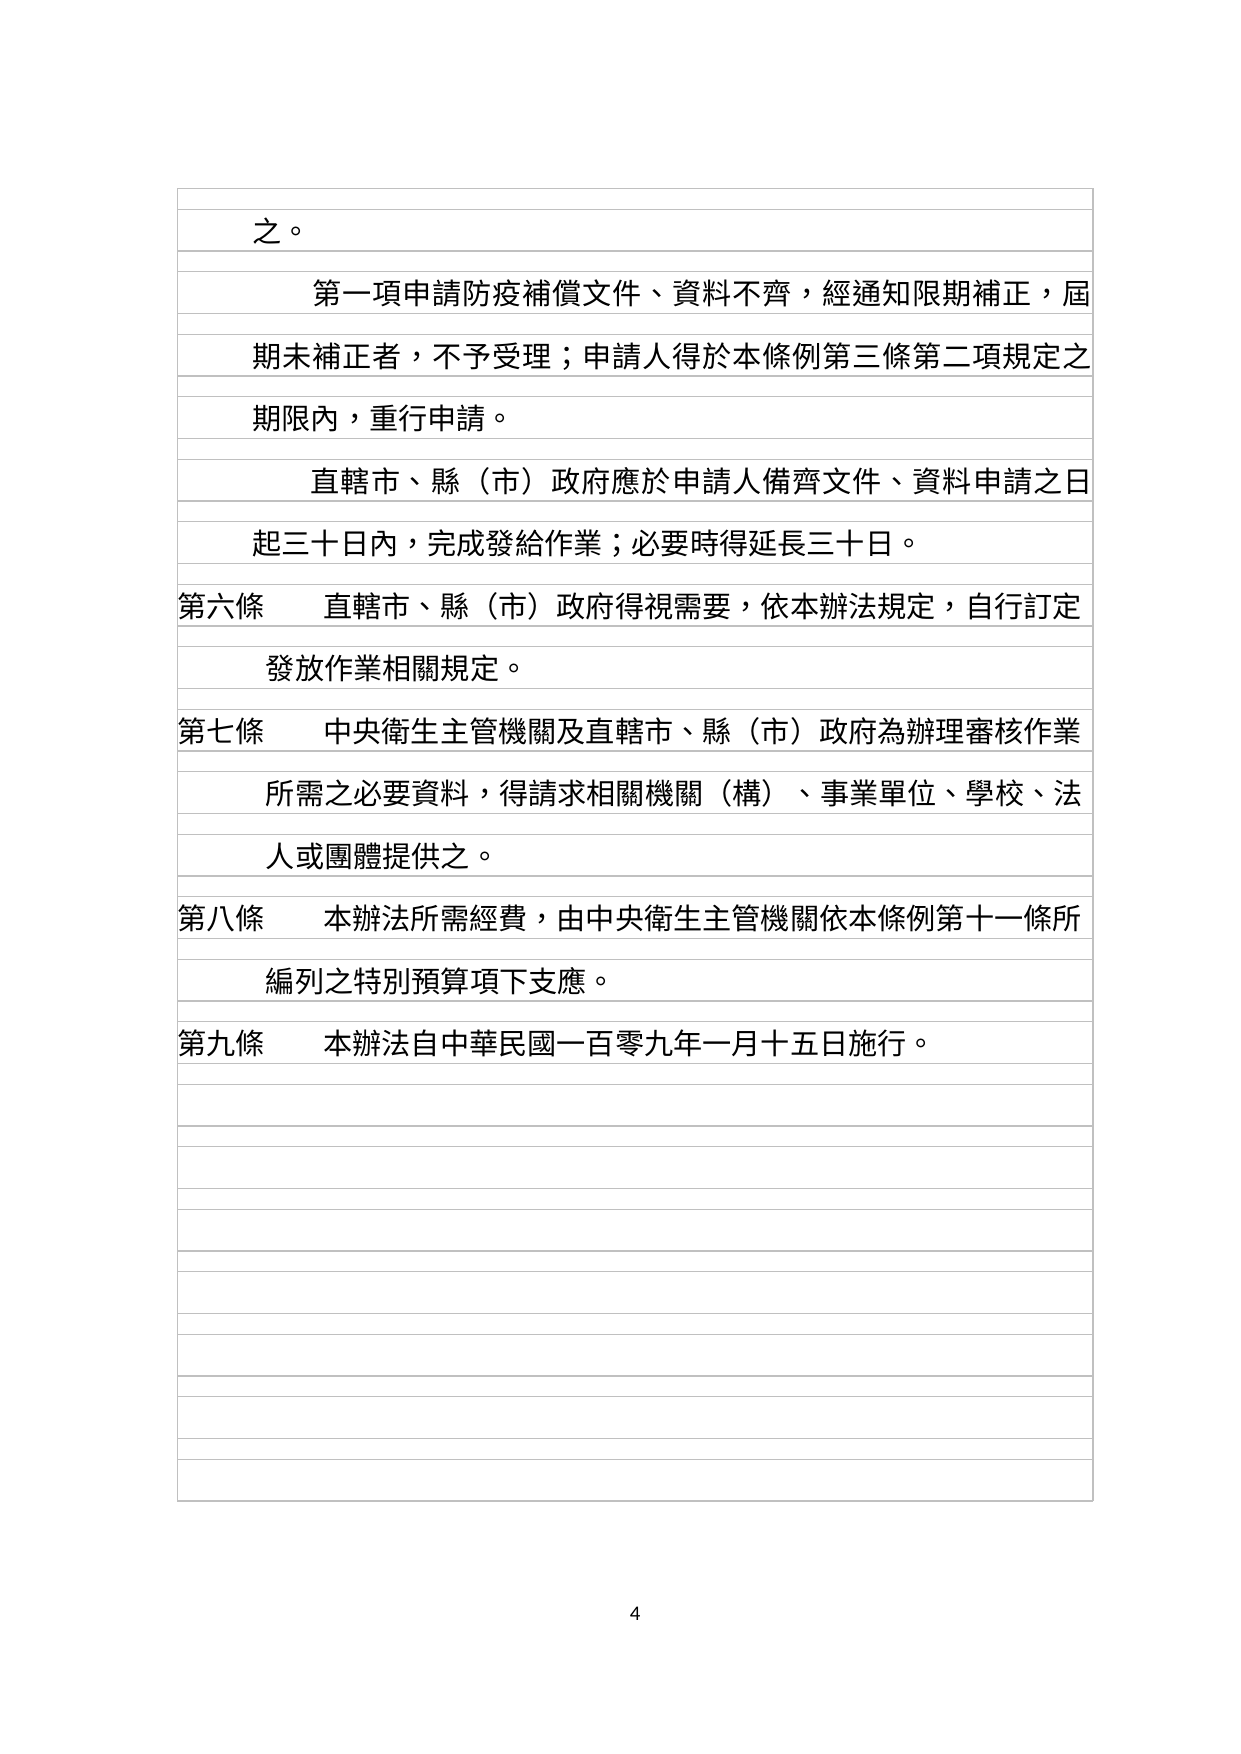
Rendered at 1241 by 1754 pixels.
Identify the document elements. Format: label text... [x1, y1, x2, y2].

text [178, 627, 1092, 646]
text 期限內，重行申請。 [252, 397, 1092, 438]
text [252, 189, 1092, 209]
text [178, 939, 1092, 959]
text 第八條 本辦法所需經費，由中央衛生主管機關依本條例第十一條所 [178, 897, 1092, 938]
text 之。 [252, 210, 1092, 250]
text 第一項申請防疫補償文件、資料不齊，經通知限期補正，屆 [252, 272, 1092, 313]
text [178, 752, 1092, 771]
text [252, 377, 1092, 396]
text [178, 689, 1092, 709]
text [252, 439, 1092, 459]
text 期未補正者，不予受理；申請人得於本條例第三條第二項規定之 [252, 335, 1092, 375]
text [178, 564, 1092, 584]
text 第六條 直轄市、縣（市）政府得視需要，依本辦法規定，自行訂定 [178, 585, 1092, 625]
text 直轄市、縣（市）政府應於申請人備齊文件、資料申請之日 [252, 460, 1092, 500]
text 發放作業相關規定。 [178, 647, 1092, 688]
text 第九條 本辦法自中華民國一百零九年一月十五日施行。 [178, 1022, 1092, 1063]
text [252, 502, 1092, 521]
text [252, 252, 1092, 271]
text 所需之必要資料，得請求相關機關（構）、事業單位、學校、法 [178, 772, 1092, 813]
text [178, 877, 1092, 896]
text [178, 814, 1092, 834]
text 編列之特別預算項下支應。 [178, 960, 1092, 1000]
text 第七條 中央衛生主管機關及直轄市、縣（市）政府為辦理審核作業 [178, 710, 1092, 750]
text [252, 314, 1092, 334]
text [178, 1002, 1092, 1021]
text 人或團體提供之。 [178, 835, 1092, 875]
text 起三十日內，完成發給作業；必要時得延長三十日。 [252, 522, 1092, 563]
